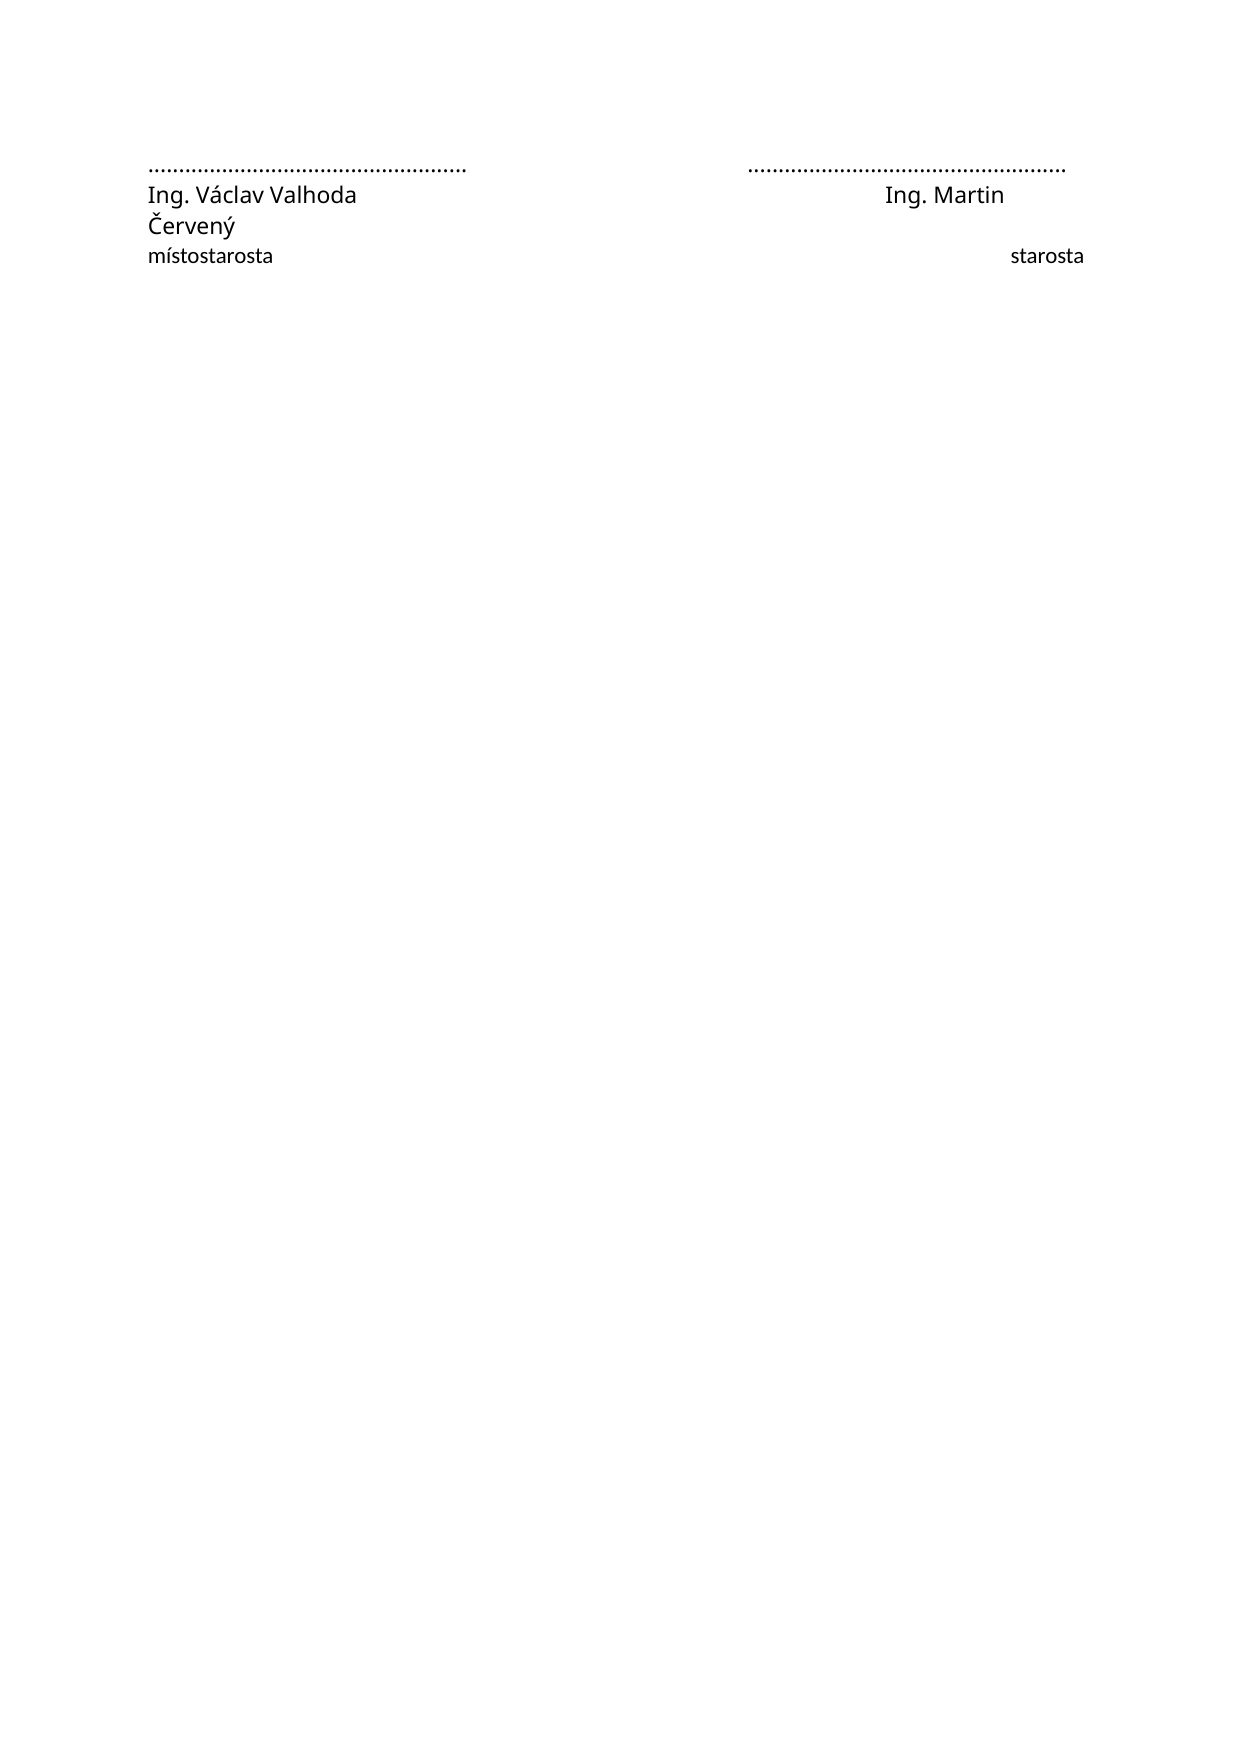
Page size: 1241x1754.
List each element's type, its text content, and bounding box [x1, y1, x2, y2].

text .................................................... .................................................... [148, 148, 1093, 179]
text Ing. Václav Valhoda Ing. Martin Červený [148, 179, 1093, 241]
text místostarosta starosta [148, 241, 1093, 269]
